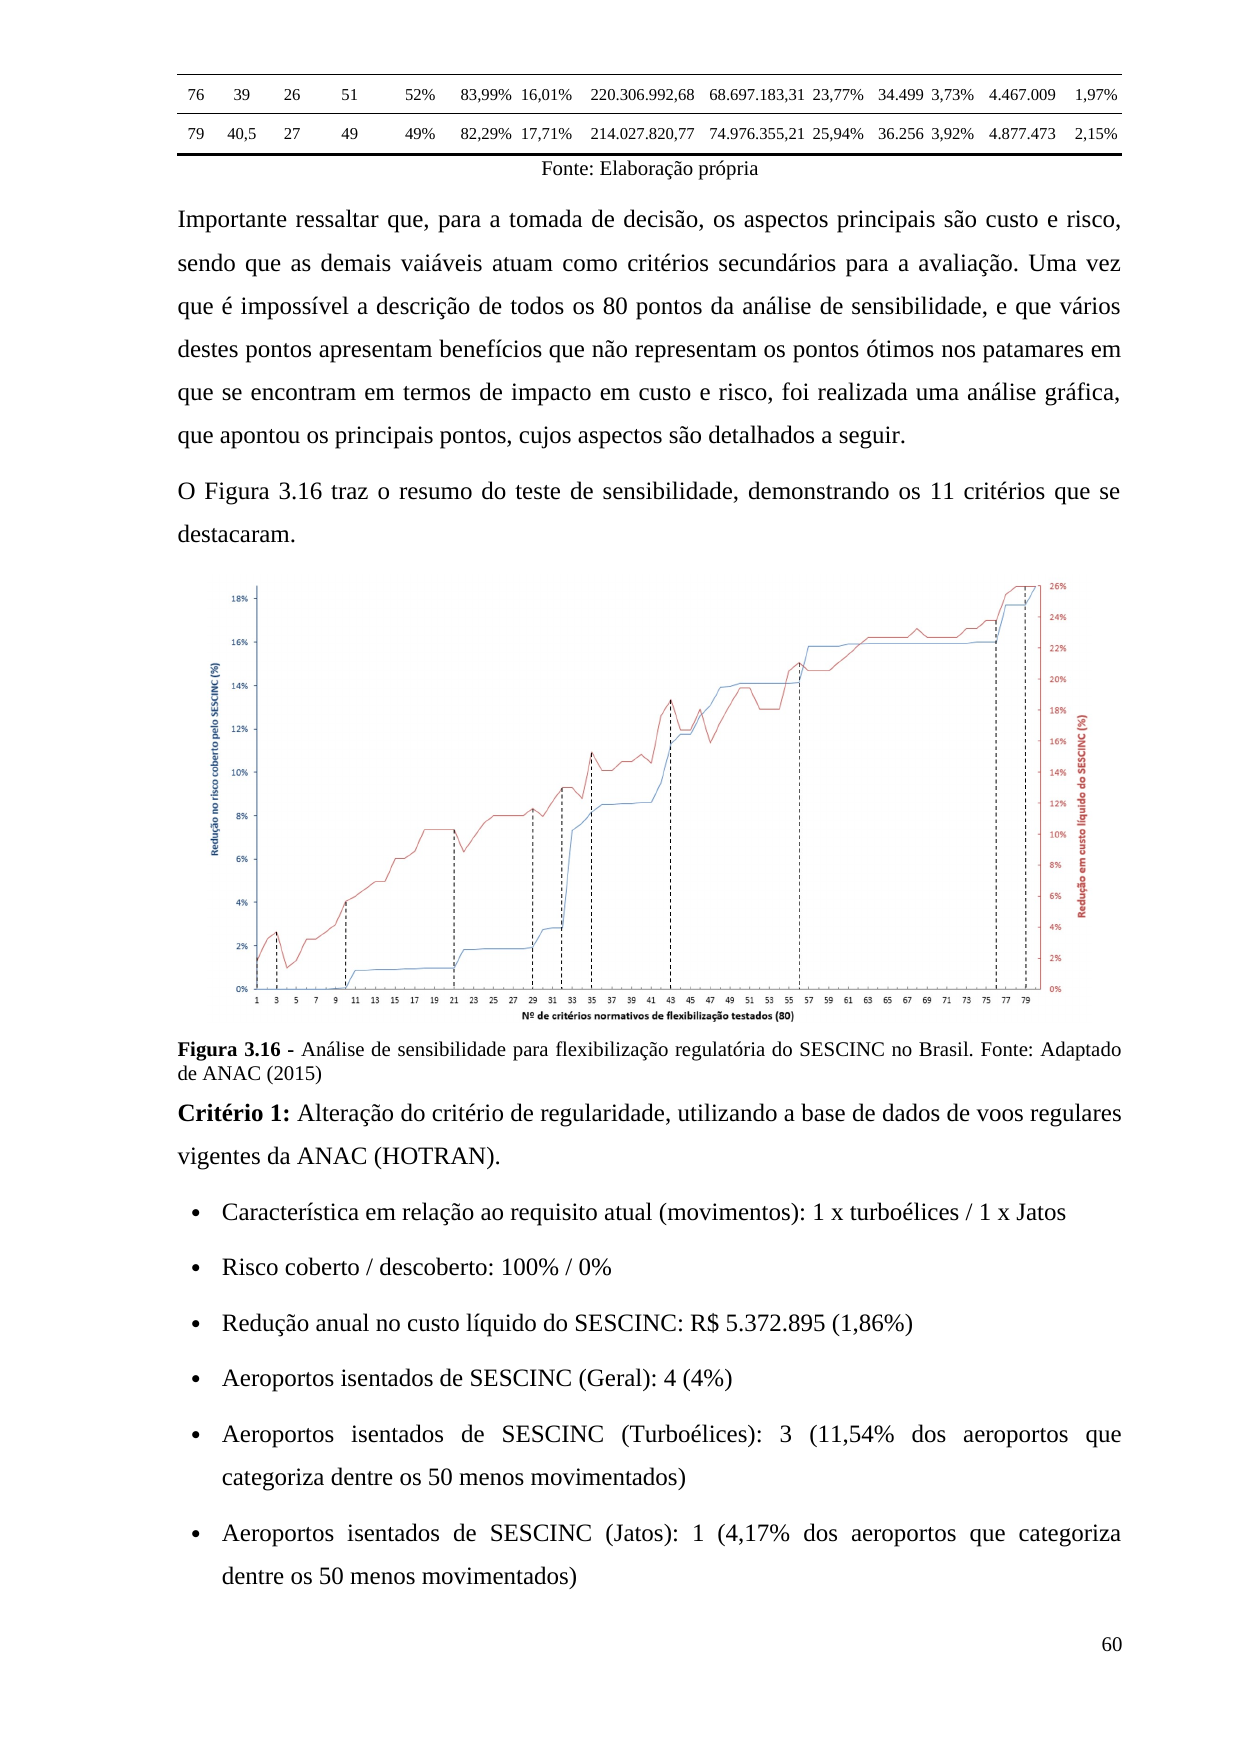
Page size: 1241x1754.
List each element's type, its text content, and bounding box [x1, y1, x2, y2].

table_cell 16,01% [516, 75, 576, 113]
list Redução anual no custo líquido do SESCINC: R$ 5.372.895 (1,86%) [192, 1308, 1122, 1337]
table_cell 52% [385, 75, 456, 113]
table_cell 27 [269, 114, 314, 153]
table_cell 3,92% [930, 114, 974, 153]
table_cell 49 [314, 114, 384, 153]
text Fonte: Elaboração própria [177, 156, 1122, 180]
table_cell 1,97% [1070, 75, 1122, 113]
text Importante ressaltar que, para a tomada de decisão, os aspectos principais são custo e risco, sendo que as demais vaiáveis atuam como critérios secundários para a avaliação. Uma vez que é impossível a descrição de todos os 80 pontos da análise de sensibilidade, e que vários destes pontos apresentam benefícios que não representam os pontos ótimos nos patamares em que se encontram em termos de impacto em custo e risco, foi realizada uma análise gráfica, que apontou os principais pontos, cujos aspectos são detalhados a seguir. [177, 204, 1122, 449]
table_cell 68.697.183,31 [709, 75, 805, 113]
table_cell 79 [177, 114, 214, 153]
table_cell 49% [385, 114, 456, 153]
list Aeroportos isentados de SESCINC (Geral): 4 (4%) [192, 1363, 1122, 1392]
table_cell 17,71% [516, 114, 576, 153]
table_cell 40,5 [214, 114, 269, 153]
table_cell 39 [214, 75, 269, 113]
table_cell 34.499 [871, 75, 930, 113]
table_cell 36.256 [871, 114, 930, 153]
table_cell 4.467.009 [975, 75, 1070, 113]
text Figura 3.16 - Análise de sensibilidade para flexibilização regulatória do SESCINC no Brasil. Fonte: Adaptado de ANAC (2015) [177, 1037, 1122, 1085]
text Critério 1: Alteração do critério de regularidade, utilizando a base de dados de voos regulares vigentes da ANAC (HOTRAN). [177, 1098, 1122, 1170]
list Aeroportos isentados de SESCINC (Jatos): 1 (4,17% dos aeroportos que categoriza dentre os 50 menos movimentados) [192, 1518, 1122, 1590]
table_cell 23,77% [805, 75, 871, 113]
table_cell 51 [314, 75, 384, 113]
table_cell 2,15% [1070, 114, 1122, 153]
text O Figura 3.16 traz o resumo do teste de sensibilidade, demonstrando os 11 critérios que se destacaram. [177, 476, 1122, 548]
table_cell 25,94% [805, 114, 871, 153]
table_cell 82,29% [456, 114, 516, 153]
table_cell 83,99% [456, 75, 516, 113]
list Risco coberto / descoberto: 100% / 0% [192, 1252, 1122, 1281]
table_cell 4.877.473 [975, 114, 1070, 153]
table_cell 26 [269, 75, 314, 113]
table_cell 214.027.820,77 [576, 114, 709, 153]
table_cell 74.976.355,21 [709, 114, 805, 153]
table_cell 220.306.992,68 [576, 75, 709, 113]
list Característica em relação ao requisito atual (movimentos): 1 x turboélices / 1 x Jatos [192, 1197, 1122, 1225]
table_cell 76 [177, 75, 214, 113]
list Aeroportos isentados de SESCINC (Turboélices): 3 (11,54% dos aeroportos que categoriza dentre os 50 menos movimentados) [192, 1419, 1122, 1491]
table_cell 3,73% [930, 75, 974, 113]
